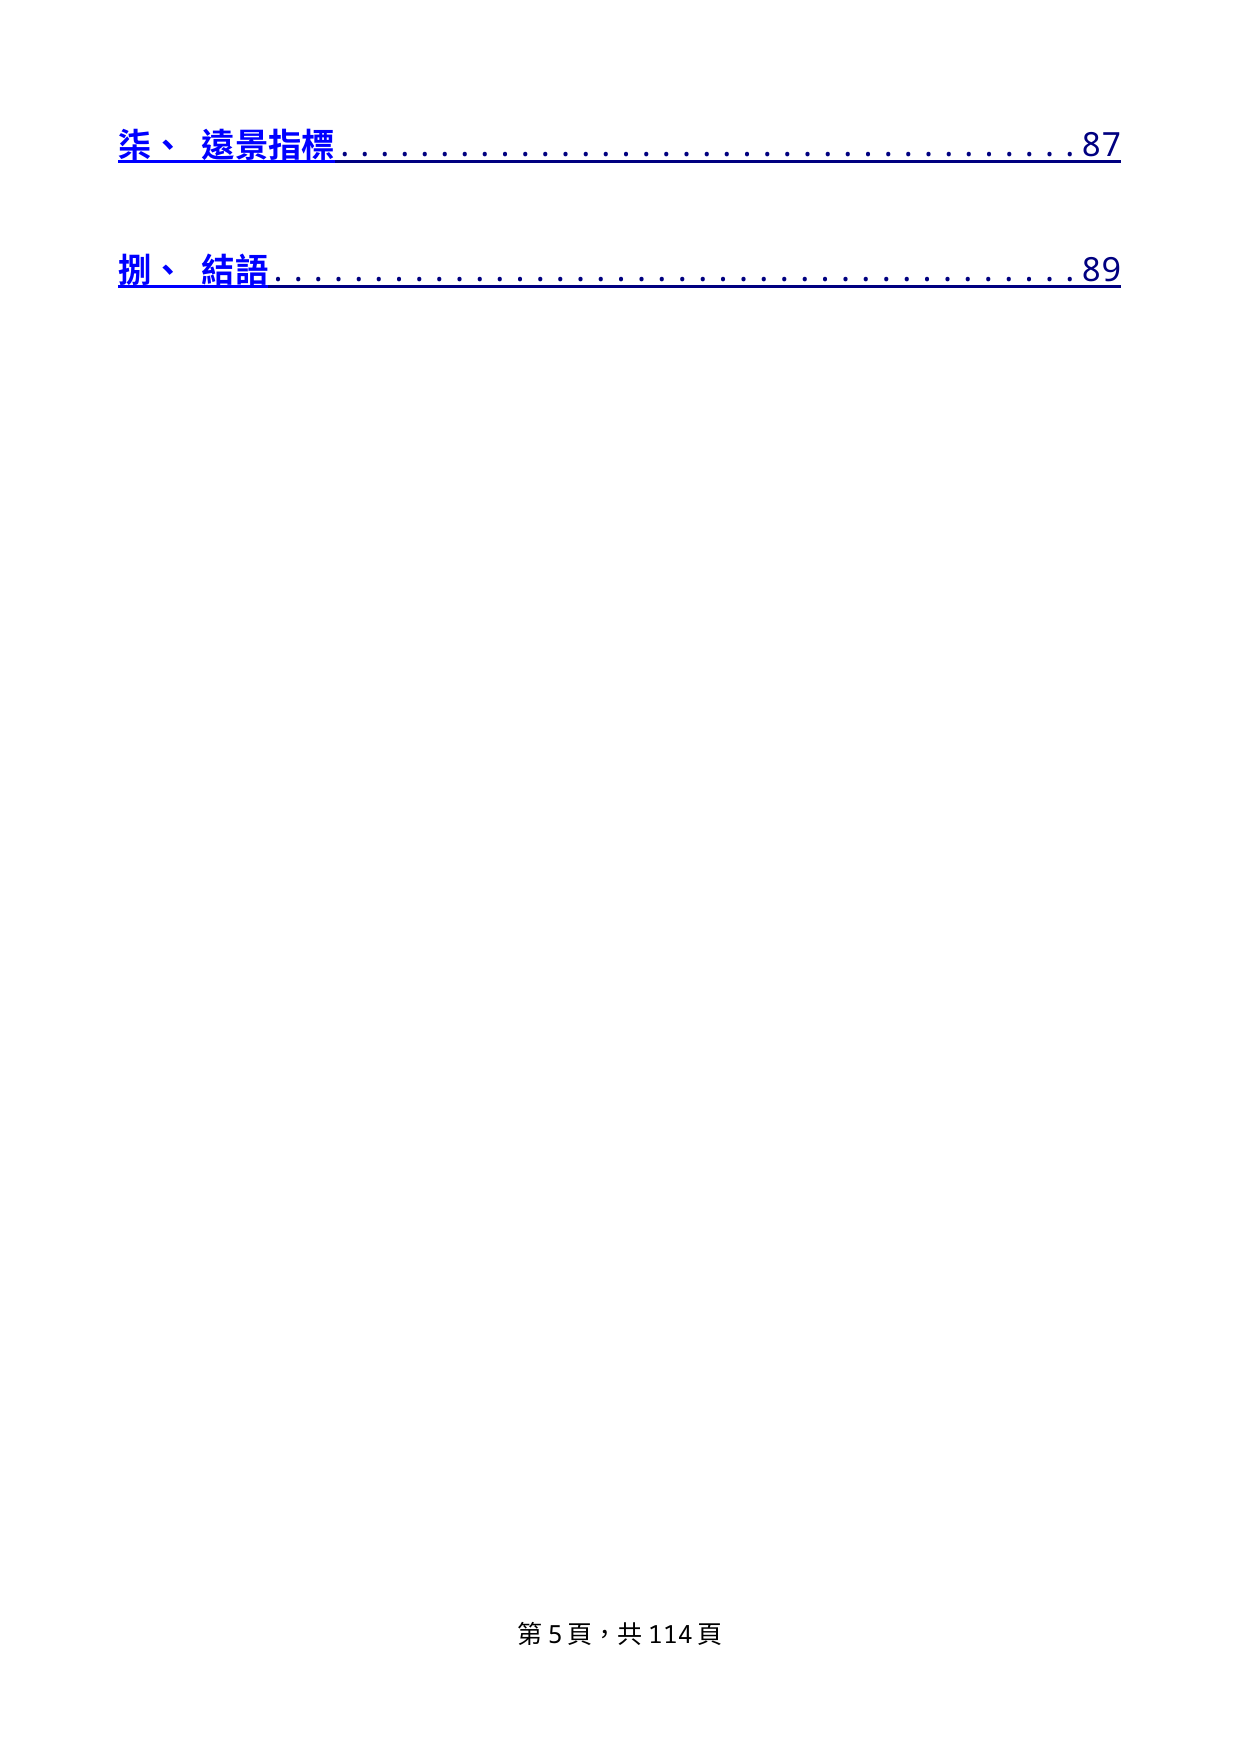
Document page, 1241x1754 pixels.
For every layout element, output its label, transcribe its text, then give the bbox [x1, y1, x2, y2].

text 捌、 結語 89 [118, 226, 1122, 289]
text 柒、 遠景指標 87 [118, 101, 1122, 164]
